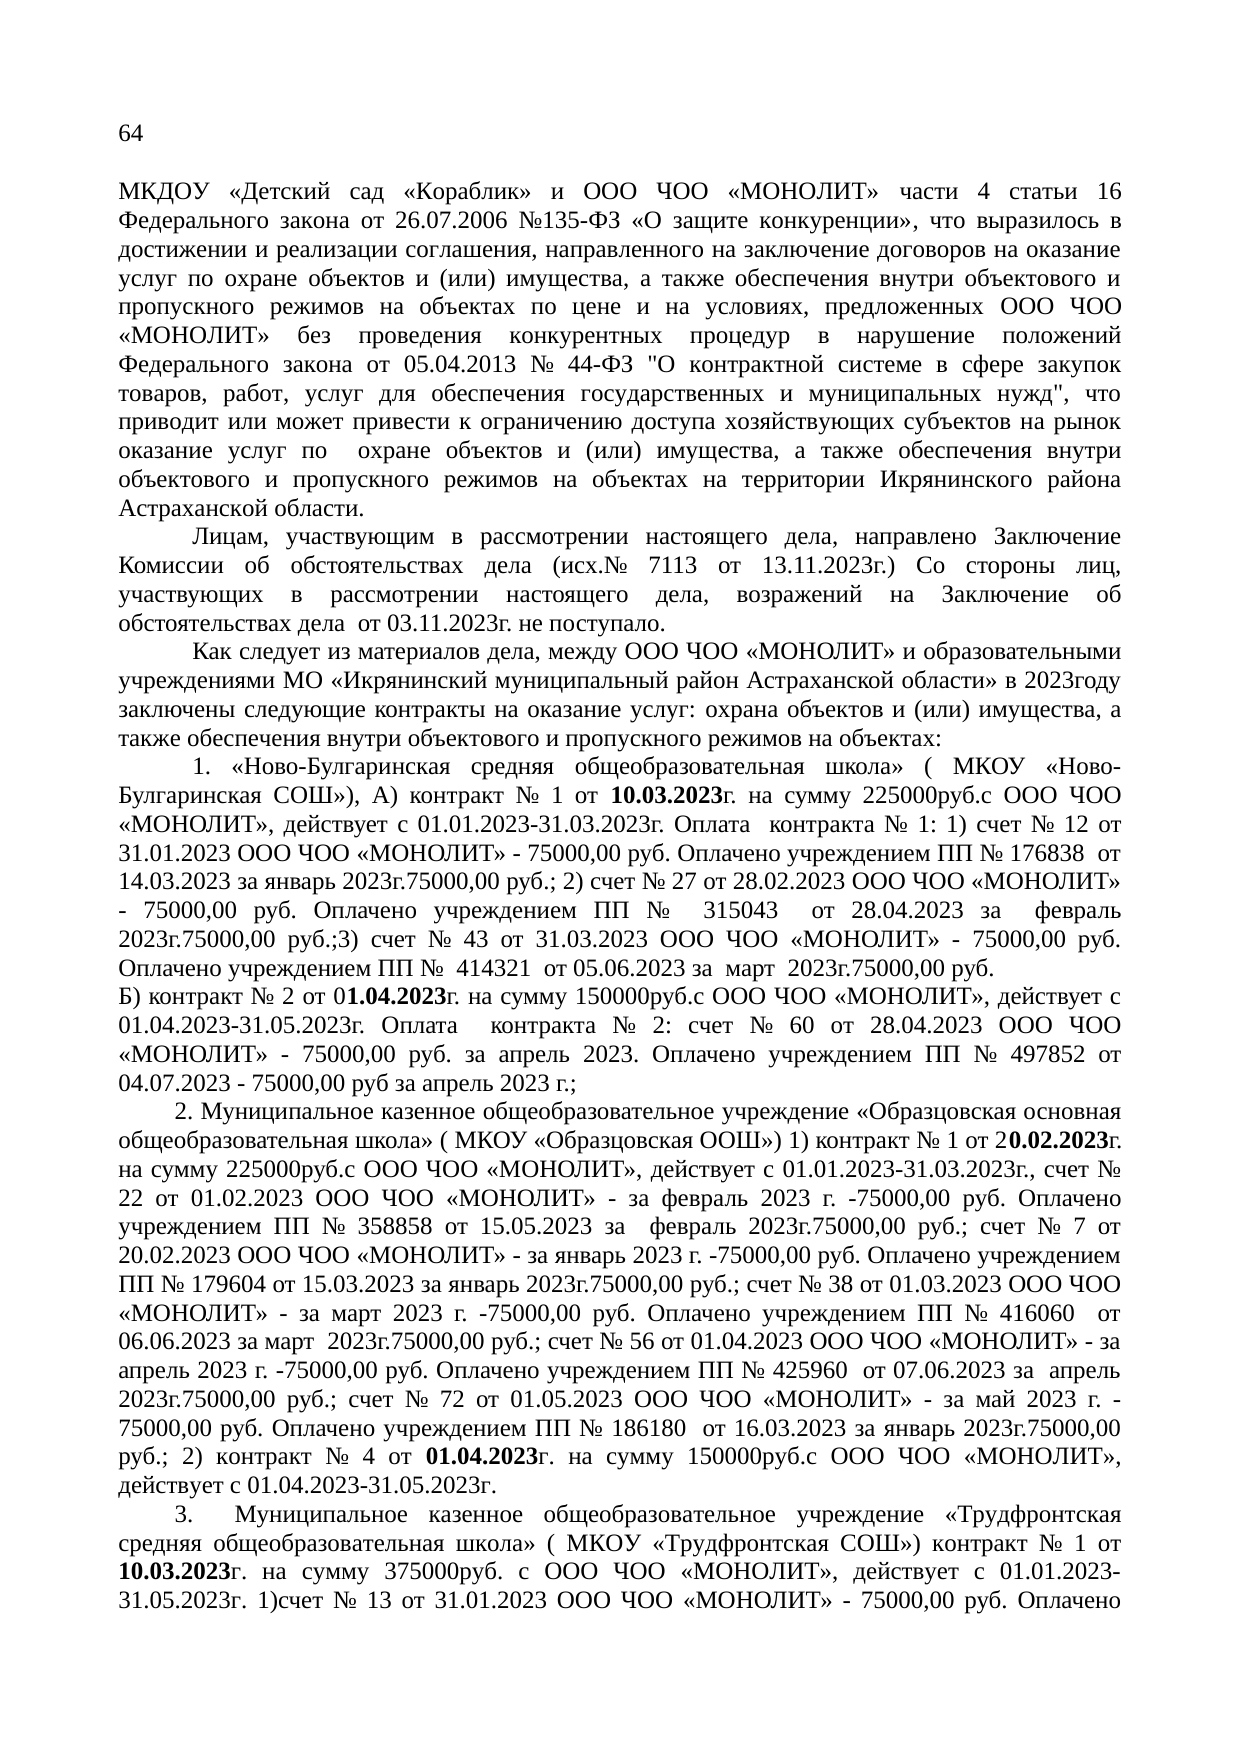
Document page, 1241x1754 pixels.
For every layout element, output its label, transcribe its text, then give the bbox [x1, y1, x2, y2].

text 3. Муниципальное казенное общеобразовательное учреждение «Трудфронтская средняя общеобразовательная школа» ( МКОУ «Трудфронтская СОШ») контракт № 1 от 10.03.2023г. на сумму 375000руб. с ООО ЧОО «МОНОЛИТ», действует с 01.01.2023-31.05.2023г. 1)счет № 13 от 31.01.2023 ООО ЧОО «МОНОЛИТ» - 75000,00 руб. Оплачено [118, 1499, 1122, 1614]
text Б) контракт № 2 от 01.04.2023г. на сумму 150000руб.с ООО ЧОО «МОНОЛИТ», действует с 01.04.2023-31.05.2023г. Оплата контракта № 2: счет № 60 от 28.04.2023 ООО ЧОО «МОНОЛИТ» - 75000,00 руб. за апрель 2023. Оплачено учреждением ПП № 497852 от 04.07.2023 - 75000,00 руб за апрель 2023 г.; [118, 981, 1122, 1096]
text Лицам, участвующим в рассмотрении настоящего дела, направлено Заключение Комиссии об обстоятельствах дела (исх.№ 7113 от 13.11.2023г.) Со стороны лиц, участвующих в рассмотрении настоящего дела, возражений на Заключение об обстоятельствах дела от 03.11.2023г. не поступало. [118, 521, 1122, 636]
text 1. «Ново-Булгаринская средняя общеобразовательная школа» ( МКОУ «Ново-Булгаринская СОШ»), А) контракт № 1 от 10.03.2023г. на сумму 225000руб.с ООО ЧОО «МОНОЛИТ», действует с 01.01.2023-31.03.2023г. Оплата контракта № 1: 1) счет № 12 от 31.01.2023 ООО ЧОО «МОНОЛИТ» - 75000,00 руб. Оплачено учреждением ПП № 176838 от 14.03.2023 за январь 2023г.75000,00 руб.; 2) счет № 27 от 28.02.2023 ООО ЧОО «МОНОЛИТ» - 75000,00 руб. Оплачено учреждением ПП № 315043 от 28.04.2023 за февраль 2023г.75000,00 руб.;3) счет № 43 от 31.03.2023 ООО ЧОО «МОНОЛИТ» - 75000,00 руб. Оплачено учреждением ПП № 414321 от 05.06.2023 за март 2023г.75000,00 руб. [118, 751, 1122, 981]
text Как следует из материалов дела, между ООО ЧОО «МОНОЛИТ» и образовательными учреждениями МО «Икрянинский муниципальный район Астраханской области» в 2023году заключены следующие контракты на оказание услуг: охрана объектов и (или) имущества, а также обеспечения внутри объектового и пропускного режимов на объектах: [118, 636, 1122, 751]
text МКДОУ «Детский сад «Кораблик» и ООО ЧОО «МОНОЛИТ» части 4 статьи 16 Федерального закона от 26.07.2006 №135-ФЗ «О защите конкуренции», что выразилось в достижении и реализации соглашения, направленного на заключение договоров на оказание услуг по охране объектов и (или) имущества, а также обеспечения внутри объектового и пропускного режимов на объектах по цене и на условиях, предложенных ООО ЧОО «МОНОЛИТ» без проведения конкурентных процедур в нарушение положений Федерального закона от 05.04.2013 № 44-ФЗ "О контрактной системе в сфере закупок товаров, работ, услуг для обеспечения государственных и муниципальных нужд", что приводит или может привести к ограничению доступа хозяйствующих субъектов на рынок оказание услуг по охране объектов и (или) имущества, а также обеспечения внутри объектового и пропускного режимов на объектах на территории Икрянинского района Астраханской области. [118, 176, 1122, 521]
text 2. Муниципальное казенное общеобразовательное учреждение «Образцовская основная общеобразовательная школа» ( МКОУ «Образцовская ООШ») 1) контракт № 1 от 20.02.2023г. на сумму 225000руб.с ООО ЧОО «МОНОЛИТ», действует с 01.01.2023-31.03.2023г., счет № 22 от 01.02.2023 ООО ЧОО «МОНОЛИТ» - за февраль 2023 г. -75000,00 руб. Оплачено учреждением ПП № 358858 от 15.05.2023 за февраль 2023г.75000,00 руб.; счет № 7 от 20.02.2023 ООО ЧОО «МОНОЛИТ» - за январь 2023 г. -75000,00 руб. Оплачено учреждением ПП № 179604 от 15.03.2023 за январь 2023г.75000,00 руб.; счет № 38 от 01.03.2023 ООО ЧОО «МОНОЛИТ» - за март 2023 г. -75000,00 руб. Оплачено учреждением ПП № 416060 от 06.06.2023 за март 2023г.75000,00 руб.; счет № 56 от 01.04.2023 ООО ЧОО «МОНОЛИТ» - за апрель 2023 г. -75000,00 руб. Оплачено учреждением ПП № 425960 от 07.06.2023 за апрель 2023г.75000,00 руб.; счет № 72 от 01.05.2023 ООО ЧОО «МОНОЛИТ» - за май 2023 г. -75000,00 руб. Оплачено учреждением ПП № 186180 от 16.03.2023 за январь 2023г.75000,00 руб.; 2) контракт № 4 от 01.04.2023г. на сумму 150000руб.с ООО ЧОО «МОНОЛИТ», действует с 01.04.2023-31.05.2023г. [118, 1096, 1122, 1499]
